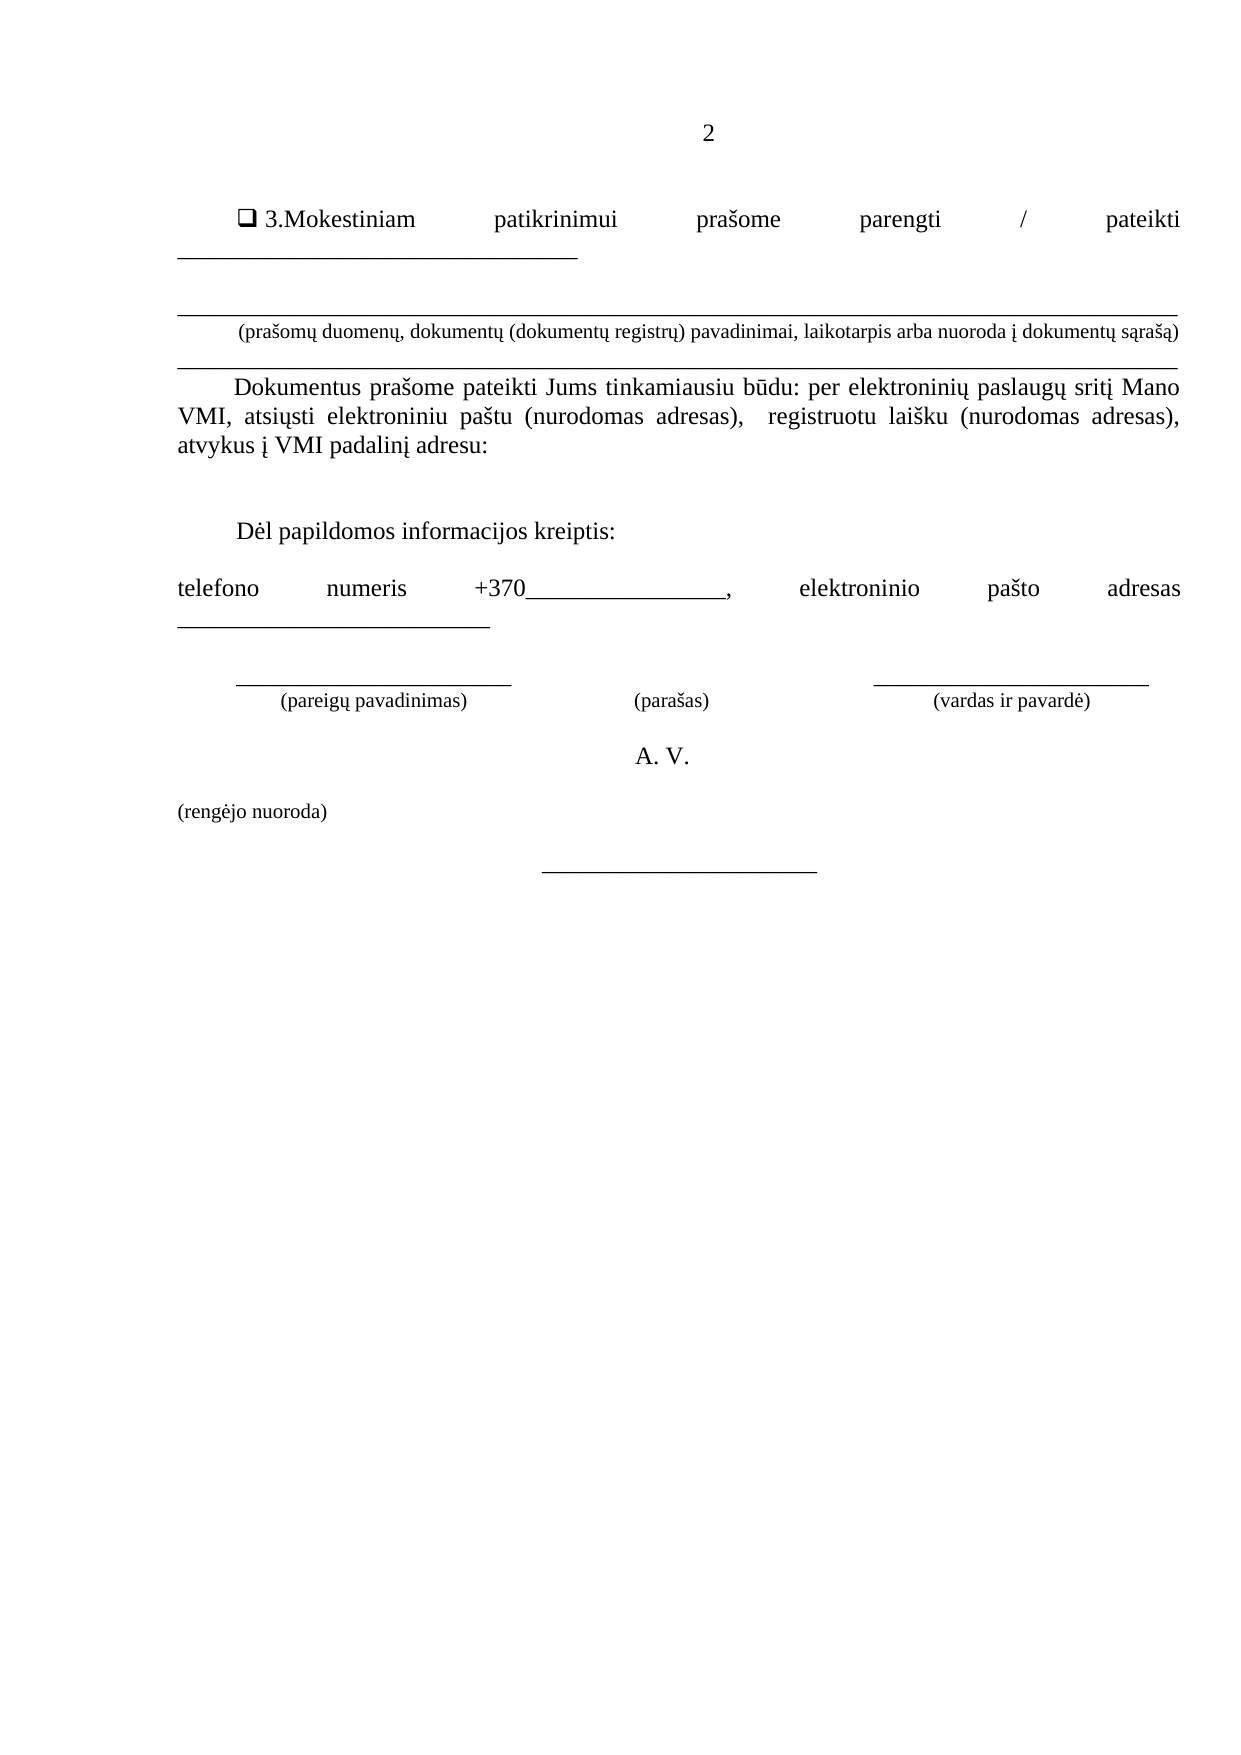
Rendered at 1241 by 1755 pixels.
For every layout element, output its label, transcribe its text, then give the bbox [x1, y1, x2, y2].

text telefono numeris +370________________, elektroninio pašto adresas _________________________ [177, 573, 1181, 631]
text Dokumentus prašome pateikti Jums tinkamiausiu būdu: per elektroninių paslaugų sritį Mano VMI, atsiųsti elektroniniu paštu (nurodomas adresas), registruotu laišku (nurodomas adresas), atvykus į VMI padalinį adresu: [177, 372, 1181, 458]
text (prašomų duomenų, dokumentų (dokumentų registrų) pavadinimai, laikotarpis arba nuoroda į dokumentų sąrašą) [177, 319, 1181, 343]
text (pareigų pavadinimas) (parašas) (vardas ir pavardė) [177, 688, 1181, 712]
text ______________________ ______________________ [177, 660, 1181, 688]
text Dėl papildomos informacijos kreiptis: [177, 516, 1181, 545]
text  3.Mokestiniam patikrinimui prašome parengti / pateikti ________________________________ [177, 204, 1181, 262]
text (rengėjo nuoroda) [177, 799, 1181, 823]
text ______________________ [177, 847, 1181, 876]
text ________________________________________________________________________________ [177, 343, 1181, 372]
text ________________________________________________________________________________ [177, 291, 1181, 319]
text A. V. [540, 741, 1181, 770]
